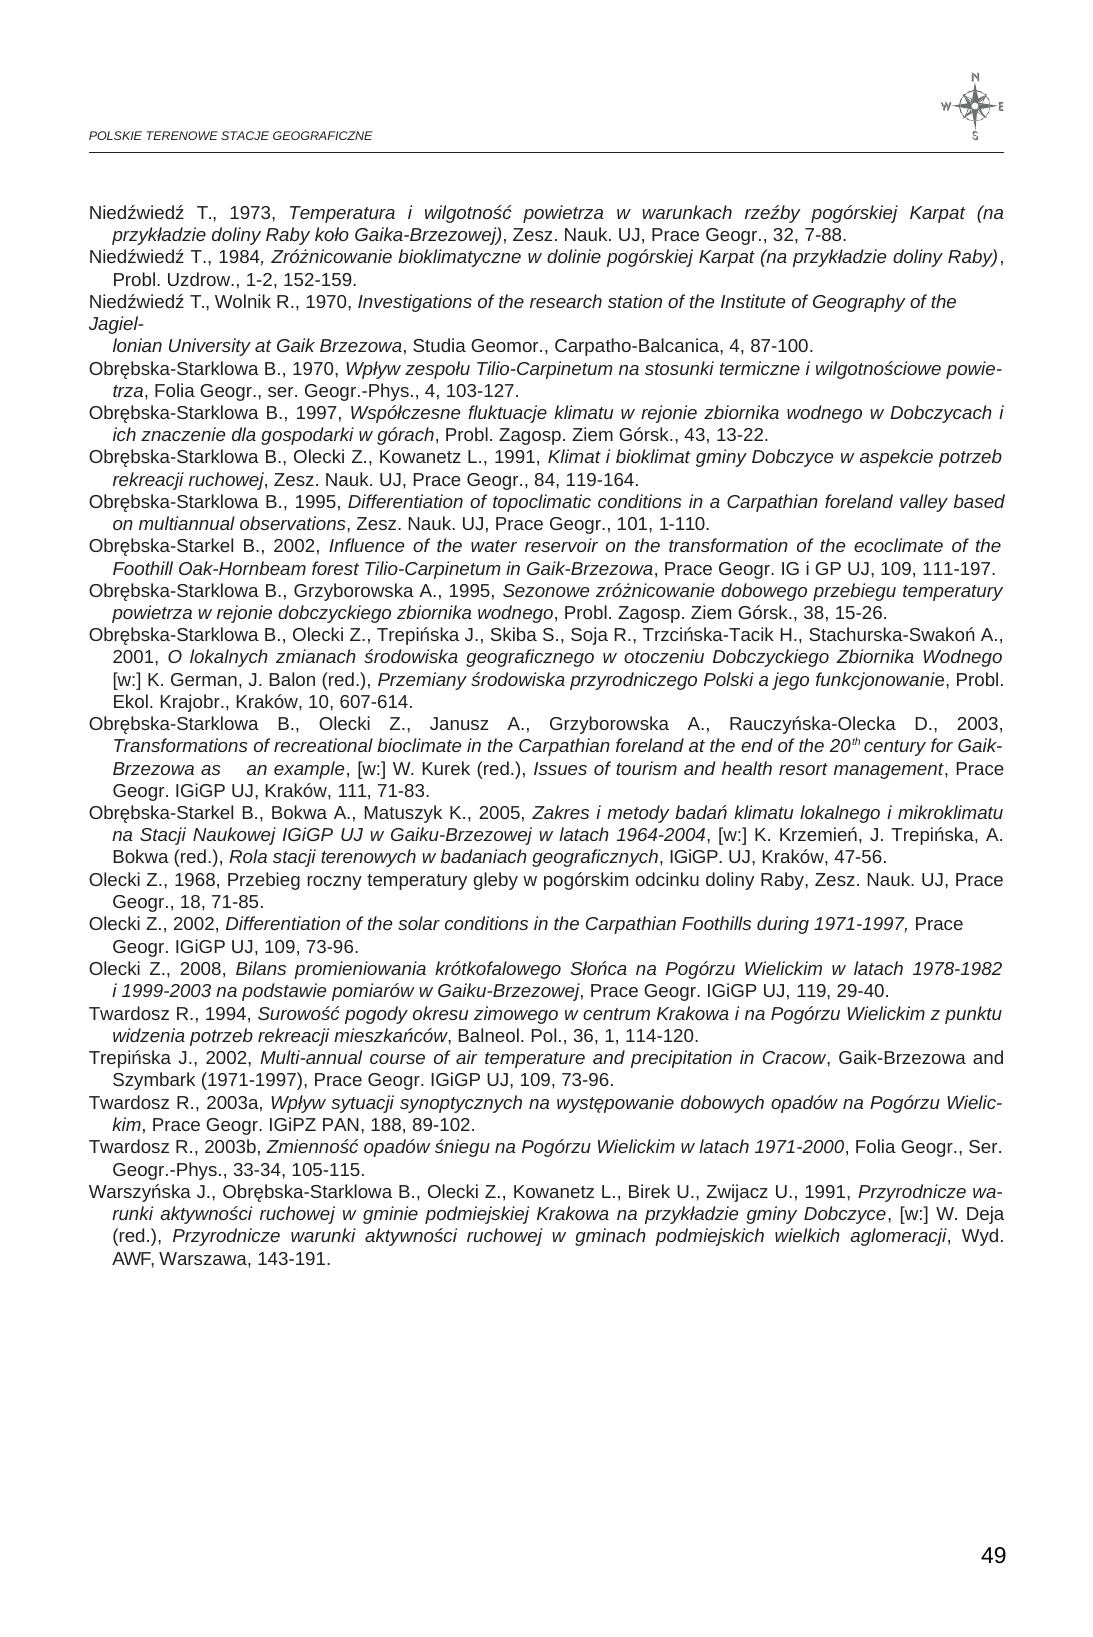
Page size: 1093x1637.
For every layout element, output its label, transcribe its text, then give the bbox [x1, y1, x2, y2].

text Warszyńska J., Obrębska-Starklowa B., Olecki Z., Kowanetz L., Birek U., Zwijacz U., 1991, Przyrodnicze wa- runki aktywności ruchowej w gminie podmiejskiej Krakowa na przykładzie gminy Dobczyce, [w:] W. Deja (red.), Przyrodnicze warunki aktywności ruchowej w gminach podmiejskich wielkich aglomeracji, Wyd. AWF, Warszawa, 143-191. [88, 1181, 1004, 1269]
text Olecki Z., 1968, Przebieg roczny temperatury gleby w pogórskim odcinku doliny Raby, Zesz. Nauk. UJ, Prace Geogr., 18, 71-85. [88, 868, 1004, 912]
text lonian University at Gaik Brzezowa, Studia Geomor., Carpatho-Balcanica, 4, 87-100. [112, 335, 1018, 356]
text Obrębska-Starkel B., 2002, Influence of the water reservoir on the transformation of the ecoclimate of the Foothill Oak-Hornbeam forest Tilio-Carpinetum in Gaik-Brzezowa, Prace Geogr. IG i GP UJ, 109, 111-197. [88, 535, 1004, 579]
text Trepińska J., 2002, Multi-annual course of air temperature and precipitation in Cracow, Gaik-Brzezowa and Szymbark (1971-1997), Prace Geogr. IGiGP UJ, 109, 73-96. [88, 1047, 1004, 1091]
text Twardosz R., 1994, Surowość pogody okresu zimowego w centrum Krakowa i na Pogórzu Wielickim z punktu widzenia potrzeb rekreacji mieszkańców, Balneol. Pol., 36, 1, 114-120. [88, 1002, 1004, 1046]
text Obrębska-Starklowa B., Olecki Z., Trepińska J., Skiba S., Soja R., Trzcińska-Tacik H., Stachurska-Swakoń A., 2001, O lokalnych zmianach środowiska geograficznego w otoczeniu Dobczyckiego Zbiornika Wodnego [w:] K. German, J. Balon (red.), Przemiany środowiska przyrodniczego Polski a jego funkcjonowanie, Probl. Ekol. Krajobr., Kraków, 10, 607-614. [88, 624, 1004, 712]
text Olecki Z., 2008, Bilans promieniowania krótkofalowego Słońca na Pogórzu Wielickim w latach 1978-1982 i 1999-2003 na podstawie pomiarów w Gaiku-Brzezowej, Prace Geogr. IGiGP UJ, 119, 29-40. [88, 958, 1004, 1002]
text Obrębska-Starklowa B., 1997, Współczesne fluktuacje klimatu w rejonie zbiornika wodnego w Dobczycach i ich znaczenie dla gospodarki w górach, Probl. Zagosp. Ziem Górsk., 43, 13-22. [88, 402, 1004, 446]
text Niedźwiedź T., Wolnik R., 1970, Investigations of the research station of the Institute of Geography of the Jagiel- [88, 291, 1018, 334]
text Obrębska-Starklowa B., Olecki Z., Janusz A., Grzyborowska A., Rauczyńska-Olecka D., 2003, Transformations of recreational bioclimate in the Carpathian foreland at the end of the 20th century for Gaik-Brzezowa as an example, [w:] W. Kurek (red.), Issues of tourism and health resort management, Prace Geogr. IGiGP UJ, Kraków, 111, 71-83. [88, 713, 1004, 801]
text Niedźwiedź T., 1973, Temperatura i wilgotność powietrza w warunkach rzeźby pogórskiej Karpat (na przykładzie doliny Raby koło Gaika-Brzezowej), Zesz. Nauk. UJ, Prace Geogr., 32, 7-88. [88, 202, 1004, 246]
text Niedźwiedź T., 1984, Zróżnicowanie bioklimatyczne w dolinie pogórskiej Karpat (na przykładzie doliny Raby), Probl. Uzdrow., 1-2, 152-159. [88, 246, 1004, 290]
text Obrębska-Starklowa B., Grzyborowska A., 1995, Sezonowe zróżnicowanie dobowego przebiegu temperatury powietrza w rejonie dobczyckiego zbiornika wodnego, Probl. Zagosp. Ziem Górsk., 38, 15-26. [88, 580, 1004, 623]
text Obrębska-Starklowa B., 1995, Differentiation of topoclimatic conditions in a Carpathian foreland valley based on multiannual observations, Zesz. Nauk. UJ, Prace Geogr., 101, 1-110. [88, 491, 1004, 534]
text Obrębska-Starkel B., Bokwa A., Matuszyk K., 2005, Zakres i metody badań klimatu lokalnego i mikroklimatu na Stacji Naukowej IGiGP UJ w Gaiku-Brzezowej w latach 1964-2004, [w:] K. Krzemień, J. Trepińska, A. Bokwa (red.), Rola stacji terenowych w badaniach geograficznych, IGiGP. UJ, Kraków, 47-56. [88, 802, 1004, 868]
text Obrębska-Starklowa B., 1970, Wpływ zespołu Tilio-Carpinetum na stosunki termiczne i wilgotnościowe powie- trza, Folia Geogr., ser. Geogr.-Phys., 4, 103-127. [88, 357, 1004, 401]
text Twardosz R., 2003b, Zmienność opadów śniegu na Pogórzu Wielickim w latach 1971-2000, Folia Geogr., Ser. [88, 1136, 1018, 1157]
text Twardosz R., 2003a, Wpływ sytuacji synoptycznych na występowanie dobowych opadów na Pogórzu Wielic- kim, Prace Geogr. IGiPZ PAN, 188, 89-102. [88, 1091, 1004, 1135]
text Obrębska-Starklowa B., Olecki Z., Kowanetz L., 1991, Klimat i bioklimat gminy Dobczyce w aspekcie potrzeb rekreacji ruchowej, Zesz. Nauk. UJ, Prace Geogr., 84, 119-164. [88, 446, 1004, 490]
text Geogr.-Phys., 33-34, 105-115. [112, 1158, 1018, 1180]
text Geogr. IGiGP UJ, 109, 73-96. [112, 936, 1018, 957]
text Olecki Z., 2002, Differentiation of the solar conditions in the Carpathian Foothills during 1971-1997, Prace [88, 913, 1018, 934]
